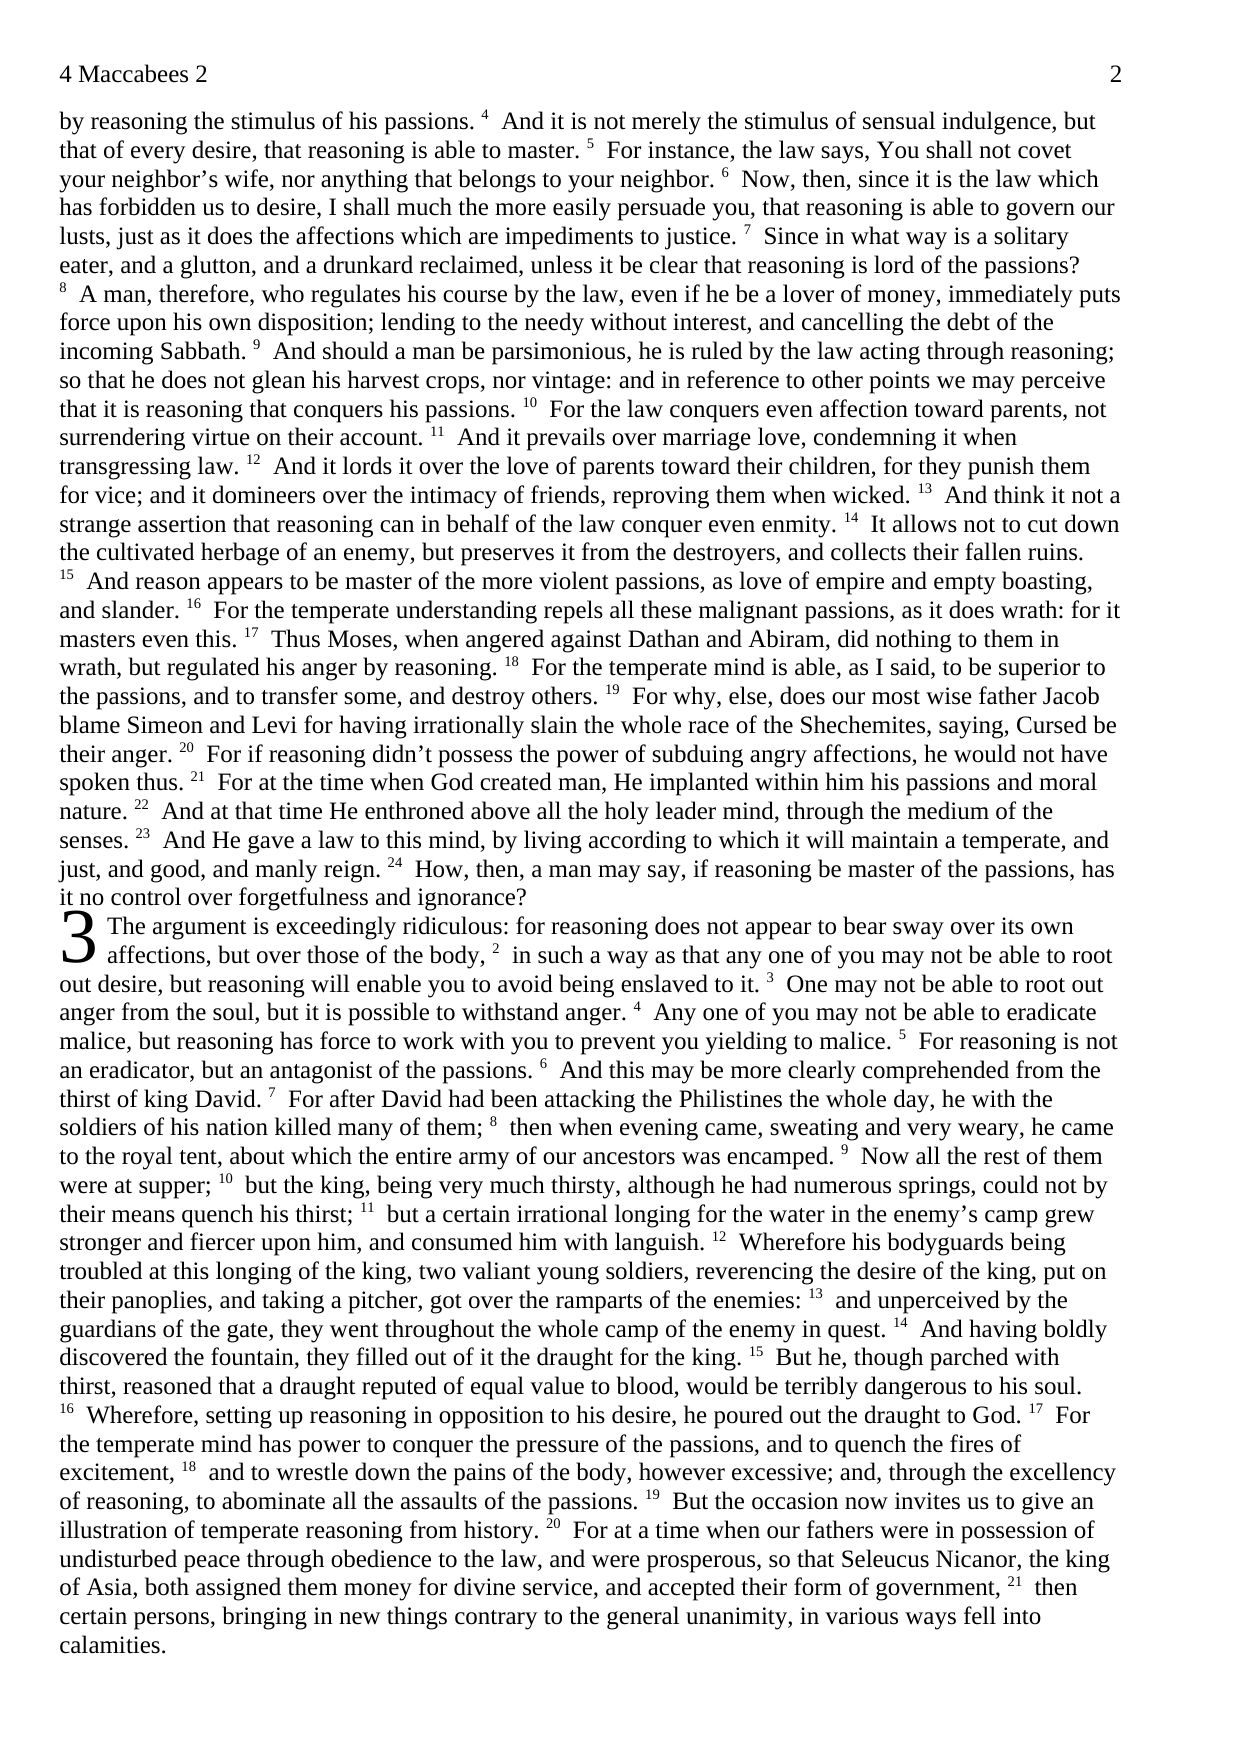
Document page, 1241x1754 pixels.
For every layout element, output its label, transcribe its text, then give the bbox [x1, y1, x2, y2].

text 3The argument is exceedingly ridiculous: for reasoning does not appear to bear sway over its own affections, but over those of the body, 2 in such a way as that any one of you may not be able to root out desire, but reasoning will enable you to avoid being enslaved to it. 3 One may not be able to root out anger from the soul, but it is possible to withstand anger. 4 Any one of you may not be able to eradicate malice, but reasoning has force to work with you to prevent you yielding to malice. 5 For reasoning is not an eradicator, but an antagonist of the passions. 6 And this may be more clearly comprehended from the thirst of king David. 7 For after David had been attacking the Philistines the whole day, he with the soldiers of his nation killed many of them; 8 then when evening came, sweating and very weary, he came to the royal tent, about which the entire army of our ancestors was encamped. 9 Now all the rest of them were at supper; 10 but the king, being very much thirsty, although he had numerous springs, could not by their means quench his thirst; 11 but a certain irrational longing for the water in the enemy’s camp grew stronger and fiercer upon him, and consumed him with languish. 12 Wherefore his bodyguards being troubled at this longing of the king, two valiant young soldiers, reverencing the desire of the king, put on their panoplies, and taking a pitcher, got over the ramparts of the enemies: 13 and unperceived by the guardians of the gate, they went throughout the whole camp of the enemy in quest. 14 And having boldly discovered the fountain, they filled out of it the draught for the king. 15 But he, though parched with thirst, reasoned that a draught reputed of equal value to blood, would be terribly dangerous to his soul. 16 Wherefore, setting up reasoning in opposition to his desire, he poured out the draught to God. 17 For the temperate mind has power to conquer the pressure of the passions, and to quench the fires of excitement, 18 and to wrestle down the pains of the body, however excessive; and, through the excellency of reasoning, to abominate all the assaults of the passions. 19 But the occasion now invites us to give an illustration of temperate reasoning from history. 20 For at a time when our fathers were in possession of undisturbed peace through obedience to the law, and were prosperous, so that Seleucus Nicanor, the king of Asia, both assigned them money for divine service, and accepted their form of government, 21 then certain persons, bringing in new things contrary to the general unanimity, in various ways fell into calamities. [59, 911, 1122, 1659]
text 2And what wonder? if the lusts of the soul, after participation with what is beautiful, are frustrated, 2 on this ground, therefore, the temperate Joseph is praised in that by reasoning, he subdued, on reflection, the indulgence of sense. 3 For, although young, and ripe for sexual intercourse, he abrogated by reasoning the stimulus of his passions. 4 And it is not merely the stimulus of sensual indulgence, but that of every desire, that reasoning is able to master. 5 For instance, the law says, You shall not covet your neighbor’s wife, nor anything that belongs to your neighbor. 6 Now, then, since it is the law which has forbidden us to desire, I shall much the more easily persuade you, that reasoning is able to govern our lusts, just as it does the affections which are impediments to justice. 7 Since in what way is a solitary eater, and a glutton, and a drunkard reclaimed, unless it be clear that reasoning is lord of the passions? 8 A man, therefore, who regulates his course by the law, even if he be a lover of money, immediately puts force upon his own disposition; lending to the needy without interest, and cancelling the debt of the incoming Sabbath. 9 And should a man be parsimonious, he is ruled by the law acting through reasoning; so that he does not glean his harvest crops, nor vintage: and in reference to other points we may perceive that it is reasoning that conquers his passions. 10 For the law conquers even affection toward parents, not surrendering virtue on their account. 11 And it prevails over marriage love, condemning it when transgressing law. 12 And it lords it over the love of parents toward their children, for they punish them for vice; and it domineers over the intimacy of friends, reproving them when wicked. 13 And think it not a strange assertion that reasoning can in behalf of the law conquer even enmity. 14 It allows not to cut down the cultivated herbage of an enemy, but preserves it from the destroyers, and collects their fallen ruins. 15 And reason appears to be master of the more violent passions, as love of empire and empty boasting, and slander. 16 For the temperate understanding repels all these malignant passions, as it does wrath: for it masters even this. 17 Thus Moses, when angered against Dathan and Abiram, did nothing to them in wrath, but regulated his anger by reasoning. 18 For the temperate mind is able, as I said, to be superior to the passions, and to transfer some, and destroy others. 19 For why, else, does our most wise father Jacob blame Simeon and Levi for having irrationally slain the whole race of the Shechemites, saying, Cursed be their anger. 20 For if reasoning didn’t possess the power of subduing angry affections, he would not have spoken thus. 21 For at the time when God created man, He implanted within him his passions and moral nature. 22 And at that time He enthroned above all the holy leader mind, through the medium of the senses. 23 And He gave a law to this mind, by living according to which it will maintain a temperate, and just, and good, and manly reign. 24 How, then, a man may say, if reasoning be master of the passions, has it no control over forgetfulness and ignorance? [59, 106, 1122, 911]
